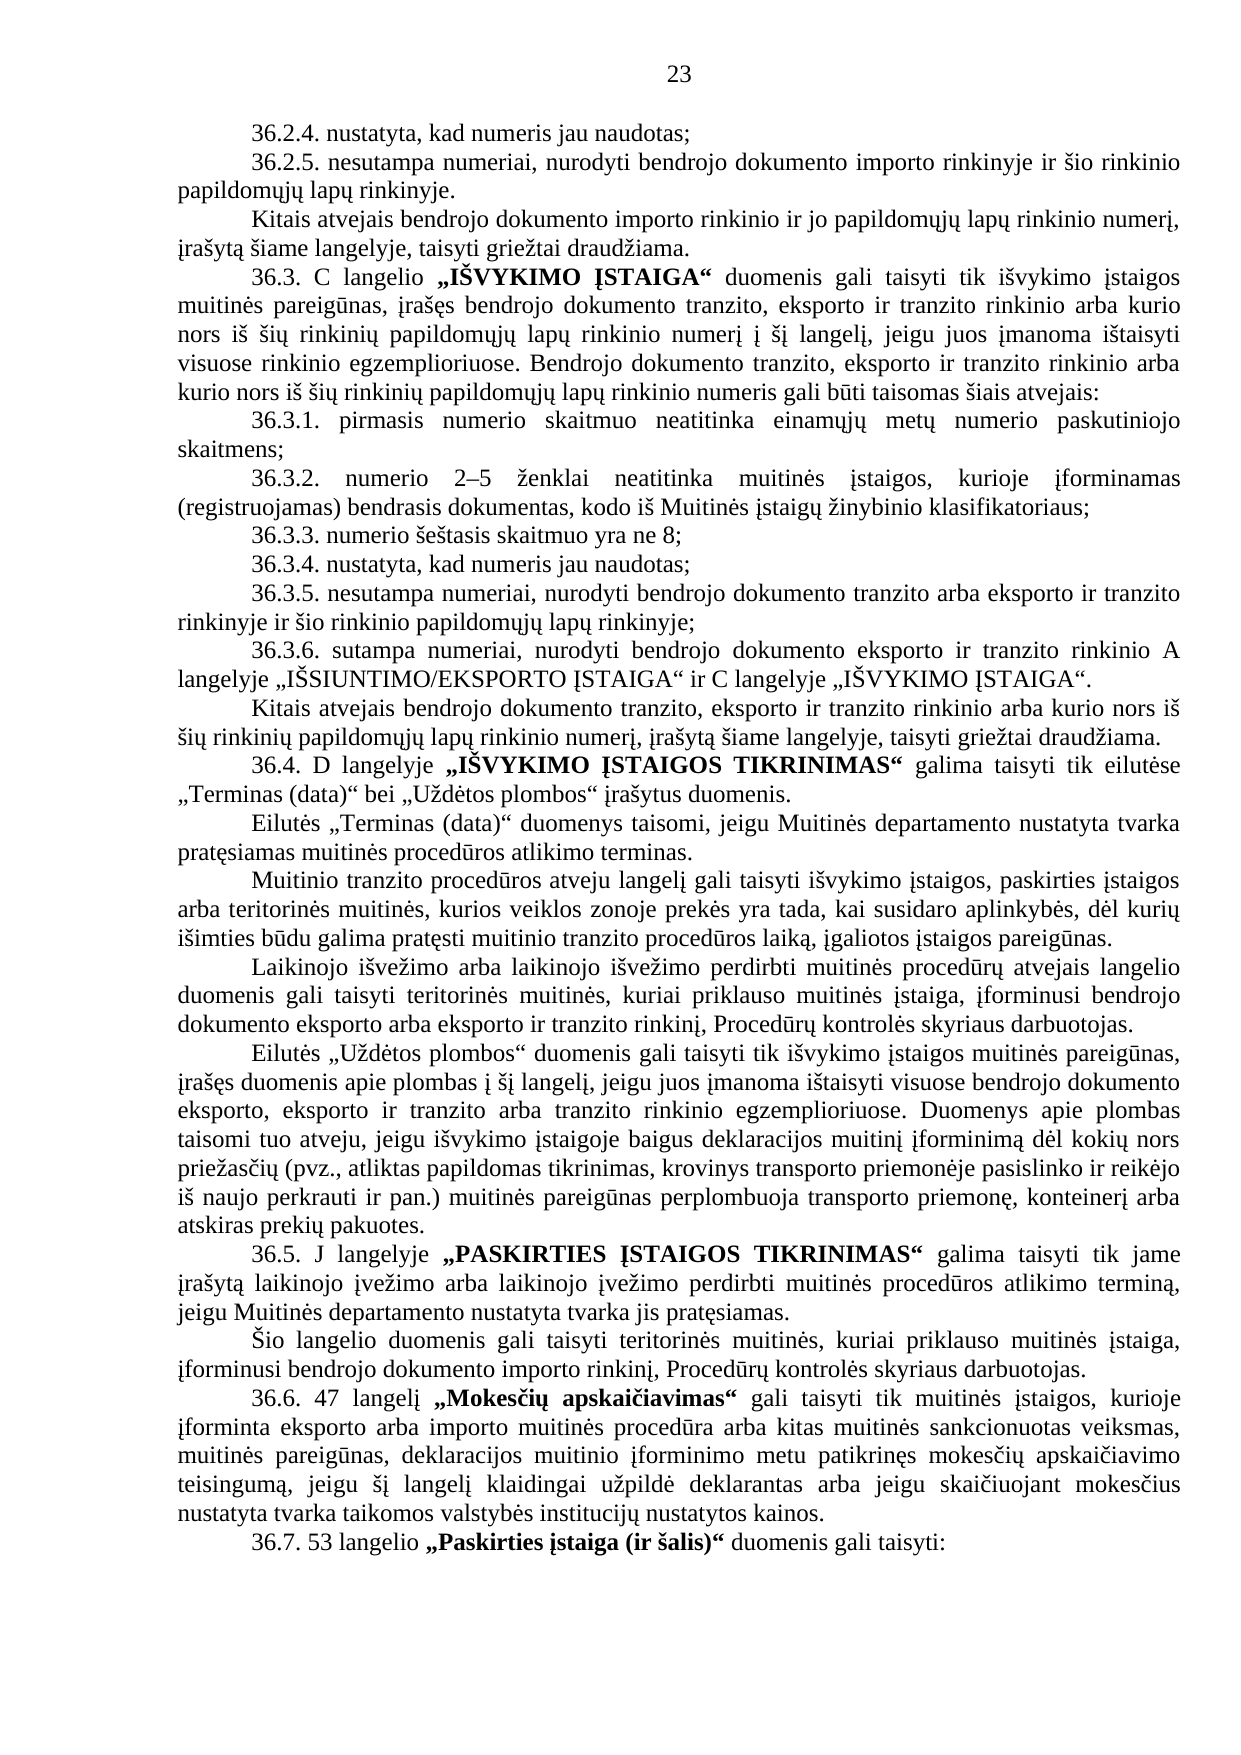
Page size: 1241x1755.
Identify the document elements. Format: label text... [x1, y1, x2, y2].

text 36.3.2. numerio 2–5 ženklai neatitinka muitinės įstaigos, kurioje įforminamas (registruojamas) bendrasis dokumentas, kodo iš Muitinės įstaigų žinybinio klasifikatoriaus; [177, 463, 1181, 521]
text Šio langelio duomenis gali taisyti teritorinės muitinės, kuriai priklauso muitinės įstaiga, įforminusi bendrojo dokumento importo rinkinį, Procedūrų kontrolės skyriaus darbuotojas. [177, 1326, 1181, 1383]
text Muitinio tranzito procedūros atveju langelį gali taisyti išvykimo įstaigos, paskirties įstaigos arba teritorinės muitinės, kurios veiklos zonoje prekės yra tada, kai susidaro aplinkybės, dėl kurių išimties būdu galima pratęsti muitinio tranzito procedūros laiką, įgaliotos įstaigos pareigūnas. [177, 866, 1181, 952]
text Kitais atvejais bendrojo dokumento tranzito, eksporto ir tranzito rinkinio arba kurio nors iš šių rinkinių papildomųjų lapų rinkinio numerį, įrašytą šiame langelyje, taisyti griežtai draudžiama. [177, 693, 1181, 751]
text 36.3.6. sutampa numeriai, nurodyti bendrojo dokumento eksporto ir tranzito rinkinio A langelyje „IŠSIUNTIMO/EKSPORTO ĮSTAIGA“ ir C langelyje „IŠVYKIMO ĮSTAIGA“. [177, 636, 1181, 693]
text Kitais atvejais bendrojo dokumento importo rinkinio ir jo papildomųjų lapų rinkinio numerį, įrašytą šiame langelyje, taisyti griežtai draudžiama. [177, 204, 1181, 262]
text 36.3.3. numerio šeštasis skaitmuo yra ne 8; [177, 521, 1181, 549]
text 36.5. J langelyje „PASKIRTIES ĮSTAIGOS TIKRINIMAS“ galima taisyti tik jame įrašytą laikinojo įvežimo arba laikinojo įvežimo perdirbti muitinės procedūros atlikimo terminą, jeigu Muitinės departamento nustatyta tvarka jis pratęsiamas. [177, 1239, 1181, 1326]
text 36.6. 47 langelį „Mokesčių apskaičiavimas“ gali taisyti tik muitinės įstaigos, kurioje įforminta eksporto arba importo muitinės procedūra arba kitas muitinės sankcionuotas veiksmas, muitinės pareigūnas, deklaracijos muitinio įforminimo metu patikrinęs mokesčių apskaičiavimo teisingumą, jeigu šį langelį klaidingai užpildė deklarantas arba jeigu skaičiuojant mokesčius nustatyta tvarka taikomos valstybės institucijų nustatytos kainos. [177, 1383, 1181, 1527]
text Eilutės „Terminas (data)“ duomenys taisomi, jeigu Muitinės departamento nustatyta tvarka pratęsiamas muitinės procedūros atlikimo terminas. [177, 808, 1181, 866]
text Laikinojo išvežimo arba laikinojo išvežimo perdirbti muitinės procedūrų atvejais langelio duomenis gali taisyti teritorinės muitinės, kuriai priklauso muitinės įstaiga, įforminusi bendrojo dokumento eksporto arba eksporto ir tranzito rinkinį, Procedūrų kontrolės skyriaus darbuotojas. [177, 952, 1181, 1038]
text 36.2.5. nesutampa numeriai, nurodyti bendrojo dokumento importo rinkinyje ir šio rinkinio papildomųjų lapų rinkinyje. [177, 147, 1181, 204]
text 36.3.5. nesutampa numeriai, nurodyti bendrojo dokumento tranzito arba eksporto ir tranzito rinkinyje ir šio rinkinio papildomųjų lapų rinkinyje; [177, 578, 1181, 636]
text 36.4. D langelyje „IŠVYKIMO ĮSTAIGOS TIKRINIMAS“ galima taisyti tik eilutėse „Terminas (data)“ bei „Uždėtos plombos“ įrašytus duomenis. [177, 751, 1181, 808]
text 36.3. C langelio „IŠVYKIMO ĮSTAIGA“ duomenis gali taisyti tik išvykimo įstaigos muitinės pareigūnas, įrašęs bendrojo dokumento tranzito, eksporto ir tranzito rinkinio arba kurio nors iš šių rinkinių papildomųjų lapų rinkinio numerį į šį langelį, jeigu juos įmanoma ištaisyti visuose rinkinio egzemplioriuose. Bendrojo dokumento tranzito, eksporto ir tranzito rinkinio arba kurio nors iš šių rinkinių papildomųjų lapų rinkinio numeris gali būti taisomas šiais atvejais: [177, 262, 1181, 406]
text 36.3.4. nustatyta, kad numeris jau naudotas; [177, 549, 1181, 578]
text Eilutės „Uždėtos plombos“ duomenis gali taisyti tik išvykimo įstaigos muitinės pareigūnas, įrašęs duomenis apie plombas į šį langelį, jeigu juos įmanoma ištaisyti visuose bendrojo dokumento eksporto, eksporto ir tranzito arba tranzito rinkinio egzemplioriuose. Duomenys apie plombas taisomi tuo atveju, jeigu išvykimo įstaigoje baigus deklaracijos muitinį įforminimą dėl kokių nors priežasčių (pvz., atliktas papildomas tikrinimas, krovinys transporto priemonėje pasislinko ir reikėjo iš naujo perkrauti ir pan.) muitinės pareigūnas perplombuoja transporto priemonę, konteinerį arba atskiras prekių pakuotes. [177, 1038, 1181, 1239]
text 36.2.4. nustatyta, kad numeris jau naudotas; [177, 118, 1181, 147]
text 36.7. 53 langelio „Paskirties įstaiga (ir šalis)“ duomenis gali taisyti: [177, 1527, 1181, 1556]
text 36.3.1. pirmasis numerio skaitmuo neatitinka einamųjų metų numerio paskutiniojo skaitmens; [177, 406, 1181, 463]
